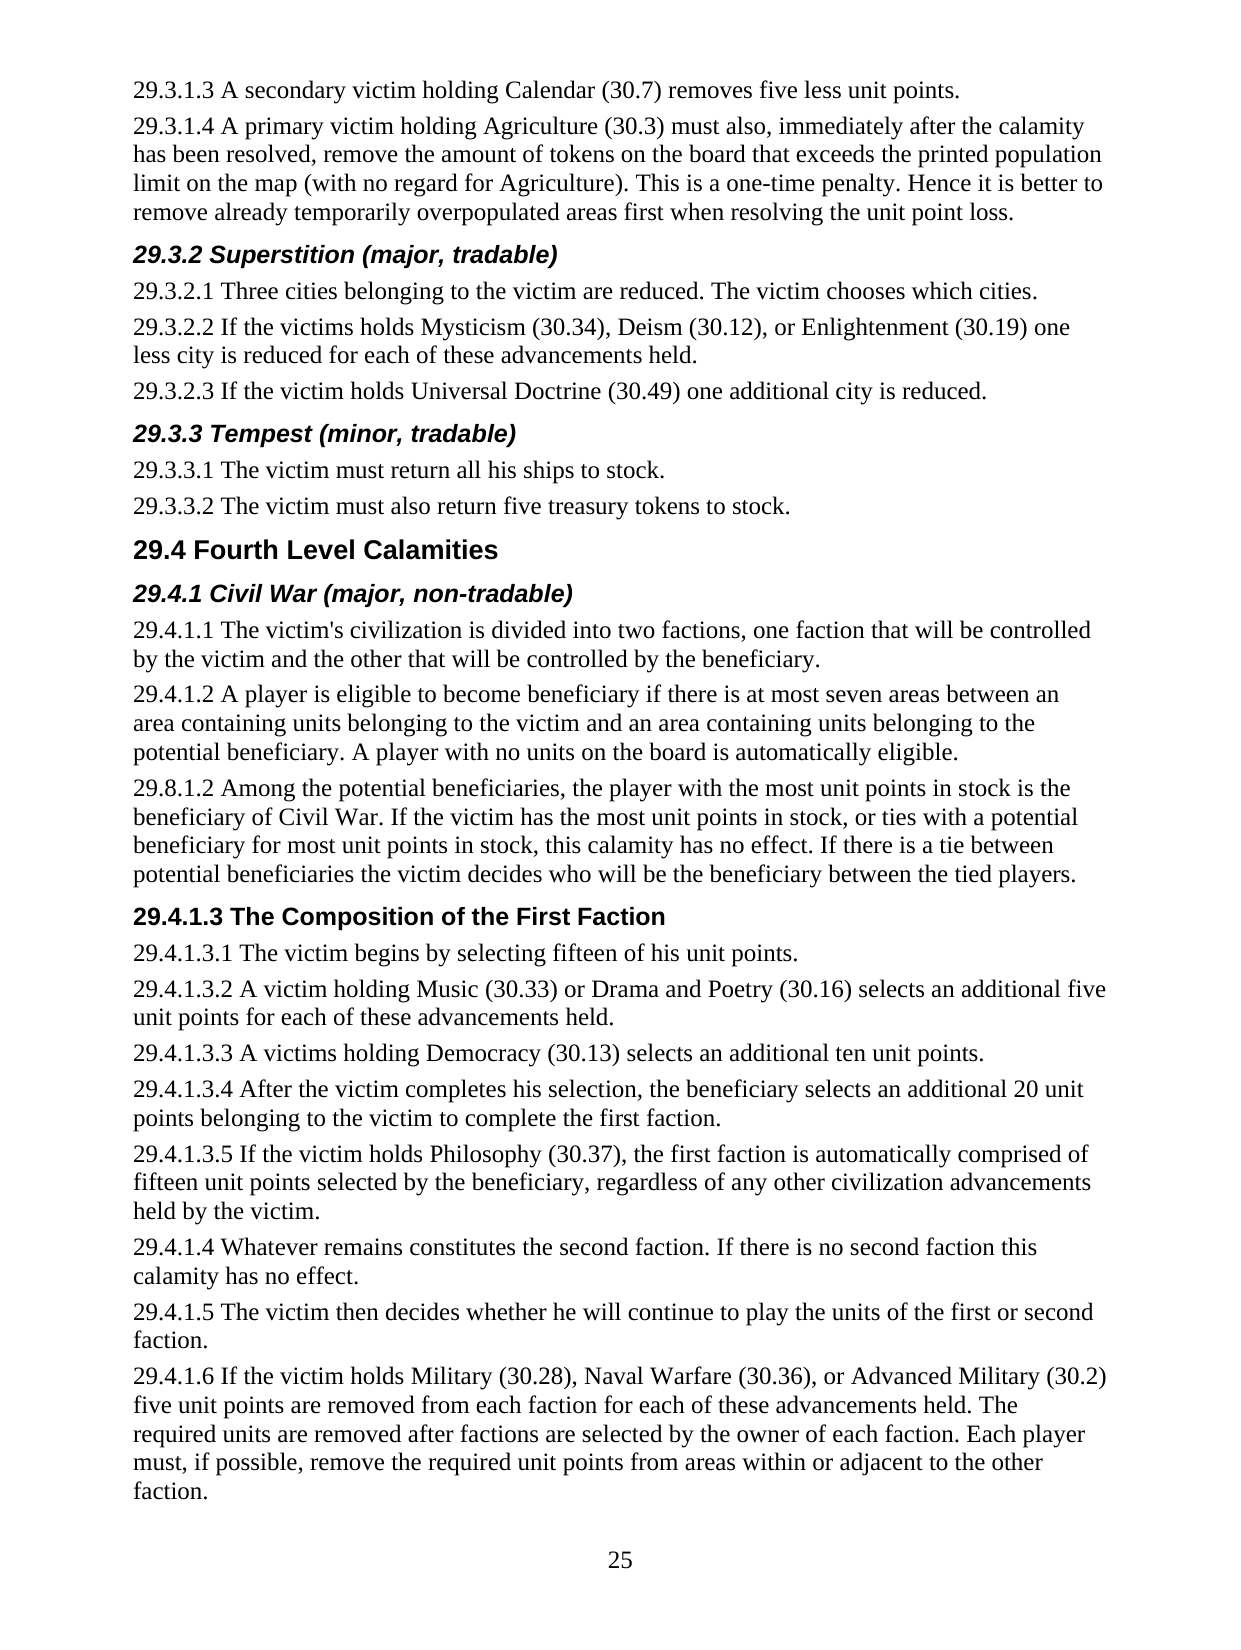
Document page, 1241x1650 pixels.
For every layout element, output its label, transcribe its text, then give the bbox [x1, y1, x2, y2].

text 29.3.3.1 The victim must return all his ships to stock. [133, 455, 1107, 484]
text 29.8.1.2 Among the potential beneficiaries, the player with the most unit points in stock is the beneficiary of Civil War. If the victim has the most unit points in stock, or ties with a potential beneficiary for most unit points in stock, this calamity has no effect. If there is a tie between potential beneficiaries the victim decides who will be the beneficiary between the tied players. [133, 773, 1107, 888]
subtitle 29.3.2 Superstition (major, tradable) [133, 240, 1107, 269]
text 29.4.1.1 The victim's civilization is divided into two factions, one faction that will be controlled by the victim and the other that will be controlled by the beneficiary. [133, 615, 1107, 672]
subtitle 29.4.1.3 The Composition of the First Faction [133, 902, 1107, 931]
text 29.3.2.1 Three cities belonging to the victim are reduced. The victim chooses which cities. [133, 276, 1107, 304]
text 29.4.1.6 If the victim holds Military (30.28), Naval Warfare (30.36), or Advanced Military (30.2) five unit points are removed from each faction for each of these advancements held. The required units are removed after factions are selected by the owner of each faction. Each player must, if possible, remove the required unit points from areas within or adjacent to the other faction. [133, 1361, 1107, 1505]
text 29.4.1.3.4 After the victim completes his selection, the beneficiary selects an additional 20 unit points belonging to the victim to complete the first faction. [133, 1074, 1107, 1132]
subtitle 29.3.3 Tempest (minor, tradable) [133, 419, 1107, 448]
text 29.4.1.3.3 A victims holding Democracy (30.13) selects an additional ten unit points. [133, 1038, 1107, 1067]
text 29.3.2.2 If the victims holds Mysticism (30.34), Deism (30.12), or Enlightenment (30.19) one less city is reduced for each of these advancements held. [133, 312, 1107, 369]
text 29.3.1.3 A secondary victim holding Calendar (30.7) removes five less unit points. [133, 75, 1107, 104]
text 29.4.1.3.5 If the victim holds Philosophy (30.37), the first faction is automatically comprised of fifteen unit points selected by the beneficiary, regardless of any other civilization advancements held by the victim. [133, 1139, 1107, 1225]
text 29.4.1.3.1 The victim begins by selecting fifteen of his unit points. [133, 938, 1107, 967]
text 29.4.1.2 A player is eligible to become beneficiary if there is at most seven areas between an area containing units belonging to the victim and an area containing units belonging to the potential beneficiary. A player with no units on the board is automatically eligible. [133, 679, 1107, 766]
subtitle 29.4 Fourth Level Calamities [133, 534, 1107, 565]
text 29.3.3.2 The victim must also return five treasury tokens to stock. [133, 491, 1107, 519]
subtitle 29.4.1 Civil War (major, non-tradable) [133, 579, 1107, 608]
text 29.4.1.4 Whatever remains constitutes the second faction. If there is no second faction this calamity has no effect. [133, 1232, 1107, 1289]
text 29.3.1.4 A primary victim holding Agriculture (30.3) must also, immediately after the calamity has been resolved, remove the amount of tokens on the board that exceeds the printed population limit on the map (with no regard for Agriculture). This is a one-time penalty. Hence it is better to remove already temporarily overpopulated areas first when resolving the unit point loss. [133, 111, 1107, 226]
text 29.4.1.3.2 A victim holding Music (30.33) or Drama and Poetry (30.16) selects an additional five unit points for each of these advancements held. [133, 974, 1107, 1031]
text 29.4.1.5 The victim then decides whether he will continue to play the units of the first or second faction. [133, 1297, 1107, 1354]
text 29.3.2.3 If the victim holds Universal Doctrine (30.49) one additional city is reduced. [133, 376, 1107, 405]
